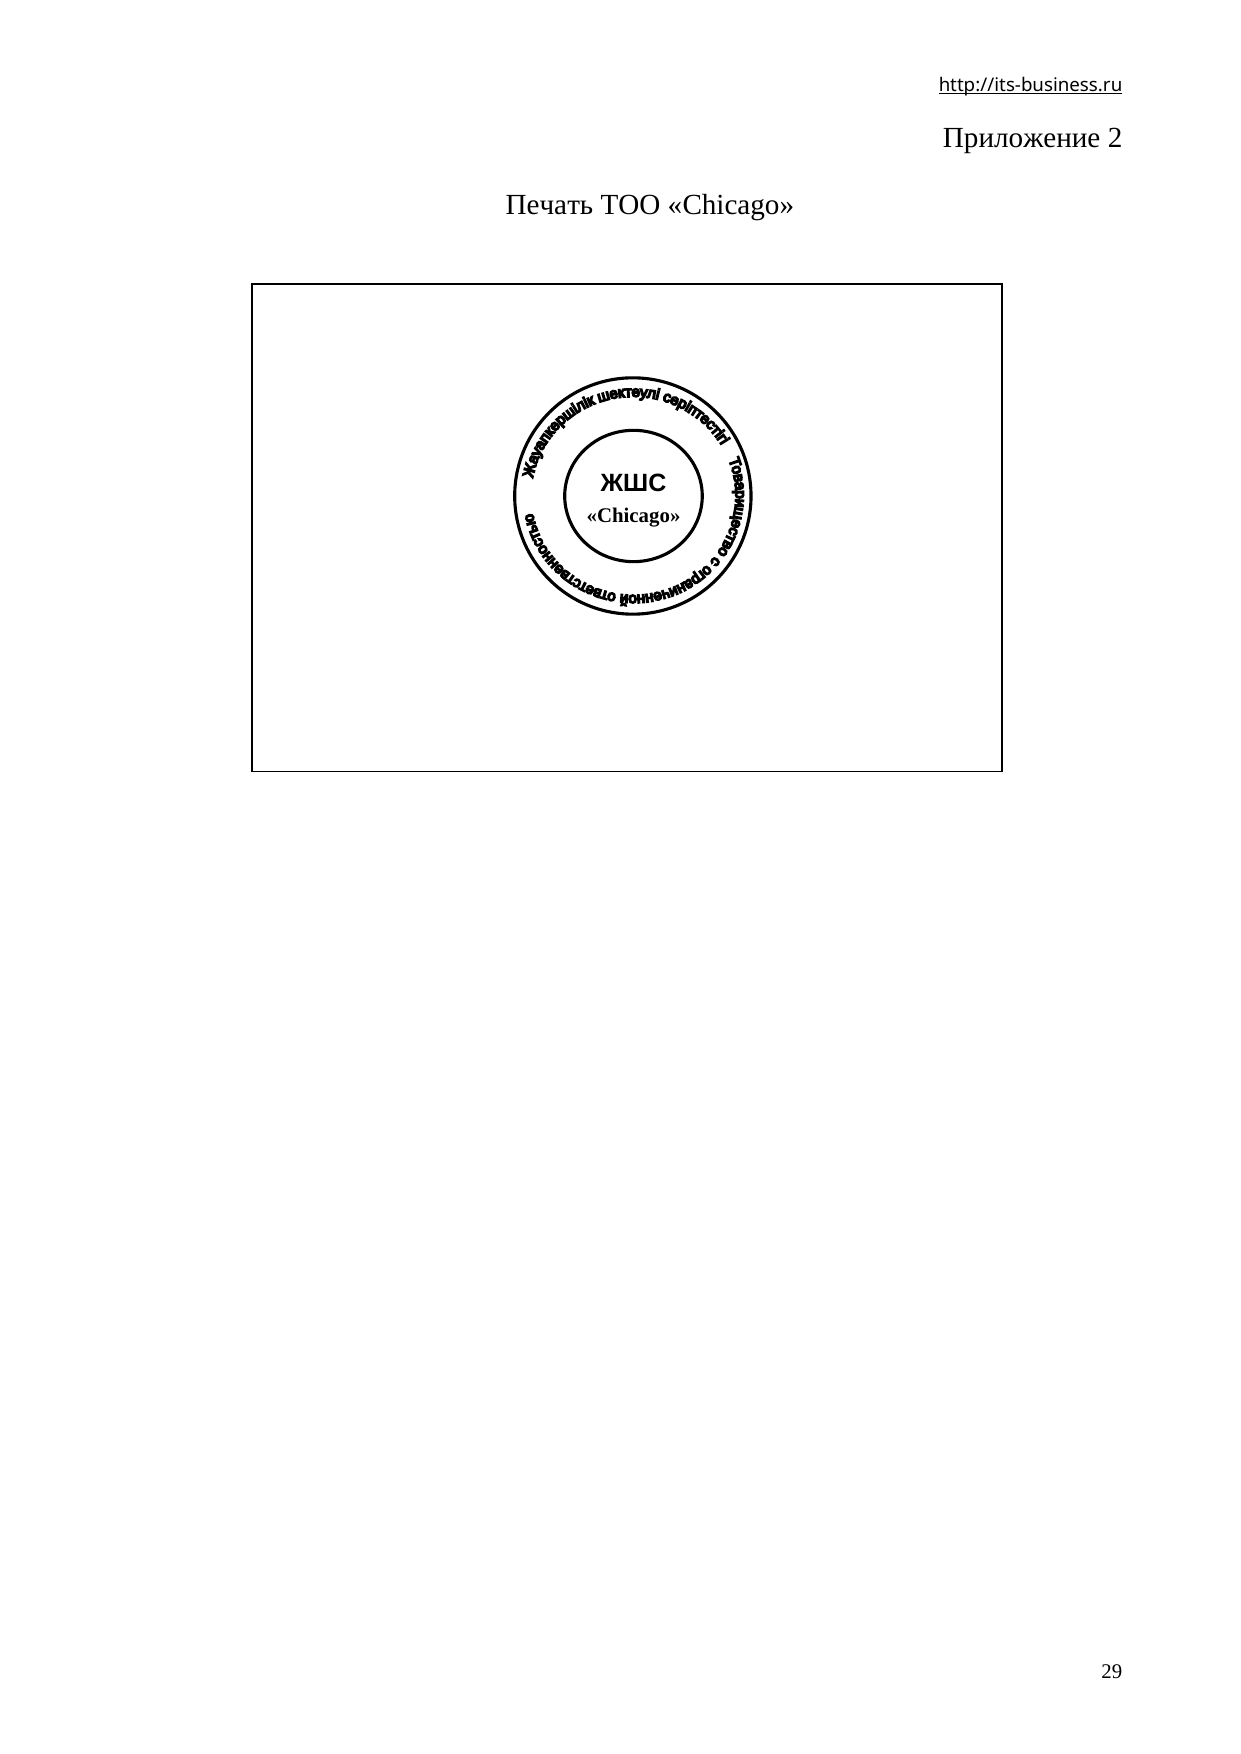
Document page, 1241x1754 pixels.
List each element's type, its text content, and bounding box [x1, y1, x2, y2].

text Печать ТОО «Chicago» [177, 187, 1122, 221]
text Приложение 2 [177, 120, 1122, 154]
